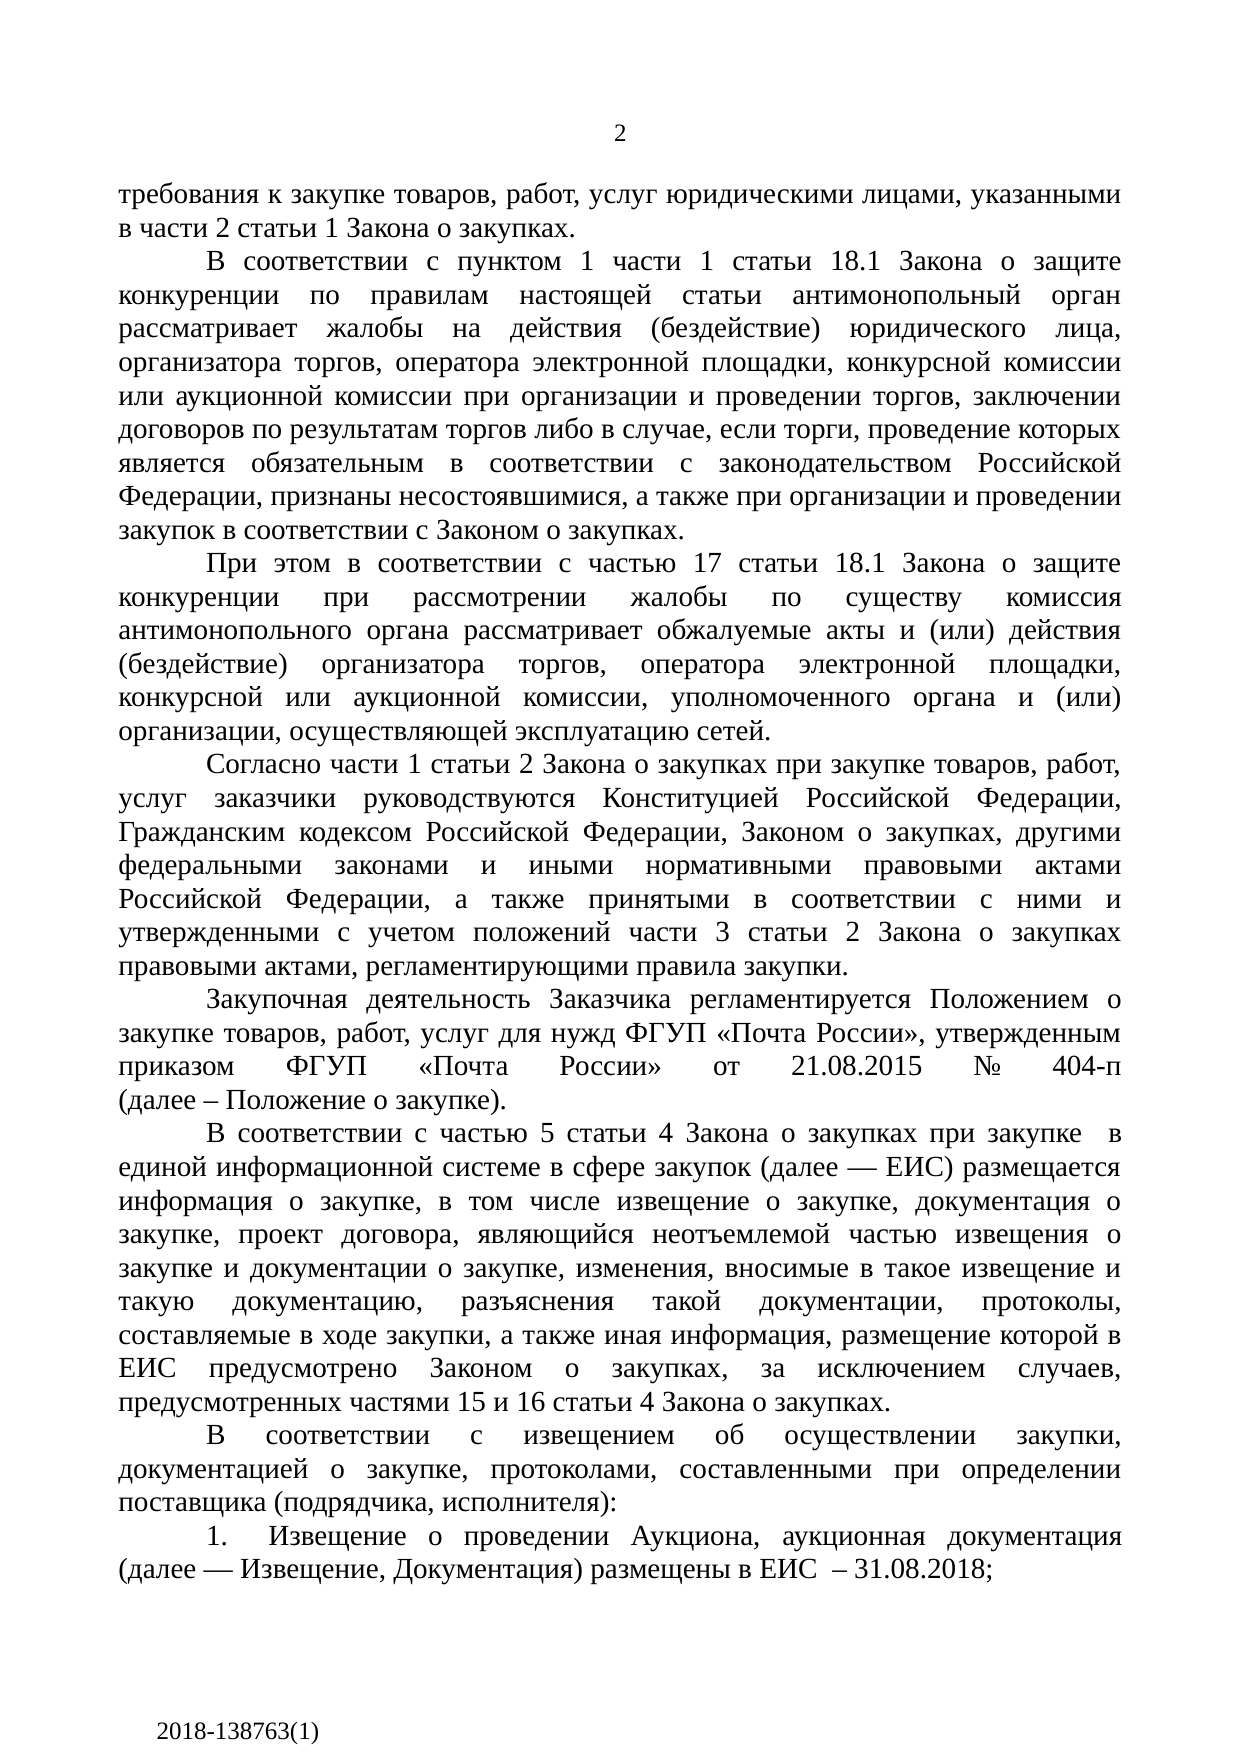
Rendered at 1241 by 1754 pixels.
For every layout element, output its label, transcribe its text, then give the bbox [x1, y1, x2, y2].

text При этом в соответствии с частью 17 статьи 18.1 Закона о защите конкуренции при рассмотрении жалобы по существу комиссия антимонопольного органа рассматривает обжалуемые акты и (или) действия (бездействие) организатора торгов, оператора электронной площадки, конкурсной или аукционной комиссии, уполномоченного органа и (или) организации, осуществляющей эксплуатацию сетей. [118, 545, 1122, 747]
text В соответствии с частью 5 статьи 4 Закона о закупках при закупке в единой информационной системе в сфере закупок (далее — ЕИС) размещается информация о закупке, в том числе извещение о закупке, документация о закупке, проект договора, являющийся неотъемлемой частью извещения о закупке и документации о закупке, изменения, вносимые в такое извещение и такую документацию, разъяснения такой документации, протоколы, составляемые в ходе закупки, а также иная информация, размещение которой в ЕИС предусмотрено Законом о закупках, за исключением случаев, предусмотренных частями 15 и 16 статьи 4 Закона о закупках. [118, 1116, 1122, 1417]
text Согласно части 1 статьи 2 Закона о закупках при закупке товаров, работ, услуг заказчики руководствуются Конституцией Российской Федерации, Гражданским кодексом Российской Федерации, Законом о закупках, другими федеральными законами и иными нормативными правовыми актами Российской Федерации, а также принятыми в соответствии с ними и утвержденными с учетом положений части 3 статьи 2 Закона о закупках правовыми актами, регламентирующими правила закупки. [118, 747, 1122, 981]
list Извещение о проведении Аукциона, аукционная документация (далее — Извещение, Документация) размещены в ЕИС – 31.08.2018; [118, 1518, 1122, 1585]
text Закупочная деятельность Заказчика регламентируется Положением о закупке товаров, работ, услуг для нужд ФГУП «Почта России», утвержденным приказом ФГУП «Почта России» от 21.08.2015 № 404-п (далее – Положение о закупке). [118, 981, 1122, 1116]
text требования к закупке товаров, работ, услуг юридическими лицами, указанными в части 2 статьи 1 Закона о закупках. [118, 176, 1122, 243]
text В соответствии с пунктом 1 части 1 статьи 18.1 Закона о защите конкуренции по правилам настоящей статьи антимонопольный орган рассматривает жалобы на действия (бездействие) юридического лица, организатора торгов, оператора электронной площадки, конкурсной комиссии или аукционной комиссии при организации и проведении торгов, заключении договоров по результатам торгов либо в случае, если торги, проведение которых является обязательным в соответствии с законодательством Российской Федерации, признаны несостоявшимися, а также при организации и проведении закупок в соответствии с Законом о закупках. [118, 243, 1122, 545]
text В соответствии с извещением об осуществлении закупки, документацией о закупке, протоколами, составленными при определении поставщика (подрядчика, исполнителя): [118, 1417, 1122, 1518]
